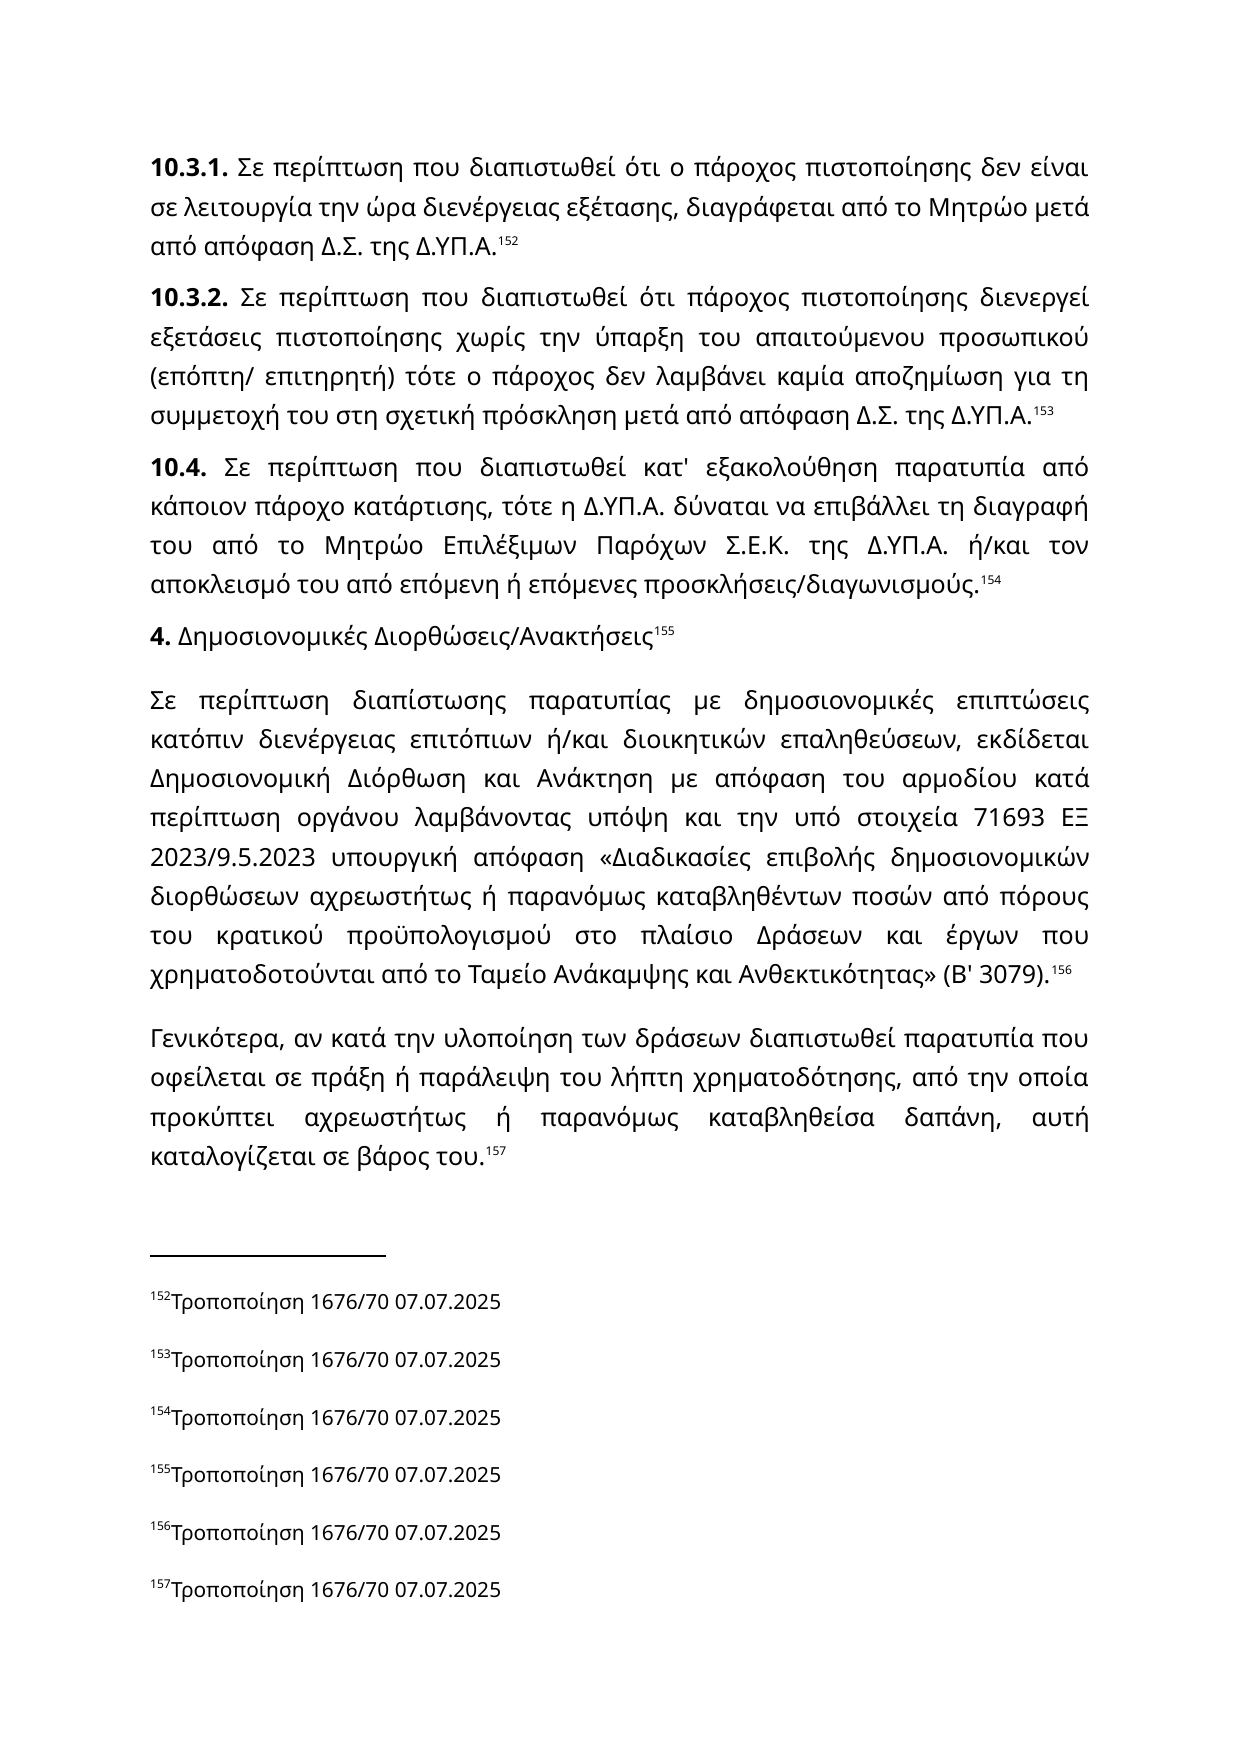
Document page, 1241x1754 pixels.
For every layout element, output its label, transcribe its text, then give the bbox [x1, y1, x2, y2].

text Τροποποίηση 1676/70 07.07.2025 [150, 1403, 1090, 1431]
text 10.4. Σε περίπτωση που διαπιστωθεί κατ' εξακολούθηση παρατυπία από κάποιον πάροχο κατάρτισης, τότε η Δ.ΥΠ.Α. δύναται να επιβάλλει τη διαγραφή του από το Μητρώο Επιλέξιμων Παρόχων Σ.Ε.Κ. της Δ.ΥΠ.Α. ή/και τον αποκλεισμό του από επόμενη ή επόμενες προσκλήσεις/διαγωνισμούς. [150, 449, 1090, 601]
text Γενικότερα, αν κατά την υλοποίηση των δράσεων διαπιστωθεί παρατυπία που οφείλεται σε πράξη ή παράλειψη του λήπτη χρηματοδότησης, από την οποία προκύπτει αχρεωστήτως ή παρανόμως καταβληθείσα δαπάνη, αυτή καταλογίζεται σε βάρος του. [150, 1021, 1090, 1172]
text Τροποποίηση 1676/70 07.07.2025 [150, 1460, 1090, 1489]
text Σε περίπτωση διαπίστωσης παρατυπίας με δημοσιονομικές επιπτώσεις κατόπιν διενέργειας επιτόπιων ή/και διοικητικών επαληθεύσεων, εκδίδεται Δημοσιονομική Διόρθωση και Ανάκτηση με απόφαση του αρμοδίου κατά περίπτωση οργάνου λαμβάνοντας υπόψη και την υπό στοιχεία 71693 ΕΞ 2023/9.5.2023 υπουργική απόφαση «Διαδικασίες επιβολής δημοσιονομικών διορθώσεων αχρεωστήτως ή παρανόμως καταβληθέντων ποσών από πόρους του κρατικού προϋπολογισμού στο πλαίσιο Δράσεων και έργων που χρηματοδοτούνται από το Ταμείο Ανάκαμψης και Ανθεκτικότητας» (Β' 3079). [150, 682, 1090, 991]
text Τροποποίηση 1676/70 07.07.2025 [150, 1518, 1090, 1546]
text Τροποποίηση 1676/70 07.07.2025 [150, 1345, 1090, 1373]
text Τροποποίηση 1676/70 07.07.2025 [150, 1287, 1090, 1316]
text Τροποποίηση 1676/70 07.07.2025 [150, 1576, 1090, 1604]
text 10.3.1. Σε περίπτωση που διαπιστωθεί ότι ο πάροχος πιστοποίησης δεν είναι σε λειτουργία την ώρα διενέργειας εξέτασης, διαγράφεται από το Μητρώο μετά από απόφαση Δ.Σ. της Δ.ΥΠ.Α. [150, 150, 1090, 262]
text 10.3.2. Σε περίπτωση που διαπιστωθεί ότι πάροχος πιστοποίησης διενεργεί εξετάσεις πιστοποίησης χωρίς την ύπαρξη του απαιτούμενου προσωπικού (επόπτη/ επιτηρητή) τότε ο πάροχος δεν λαμβάνει καμία αποζημίωση για τη συμμετοχή του στη σχετική πρόσκληση μετά από απόφαση Δ.Σ. της Δ.ΥΠ.Α. [150, 280, 1090, 432]
text 4. Δημοσιονομικές Διορθώσεις/Ανακτήσεις [150, 618, 1090, 652]
